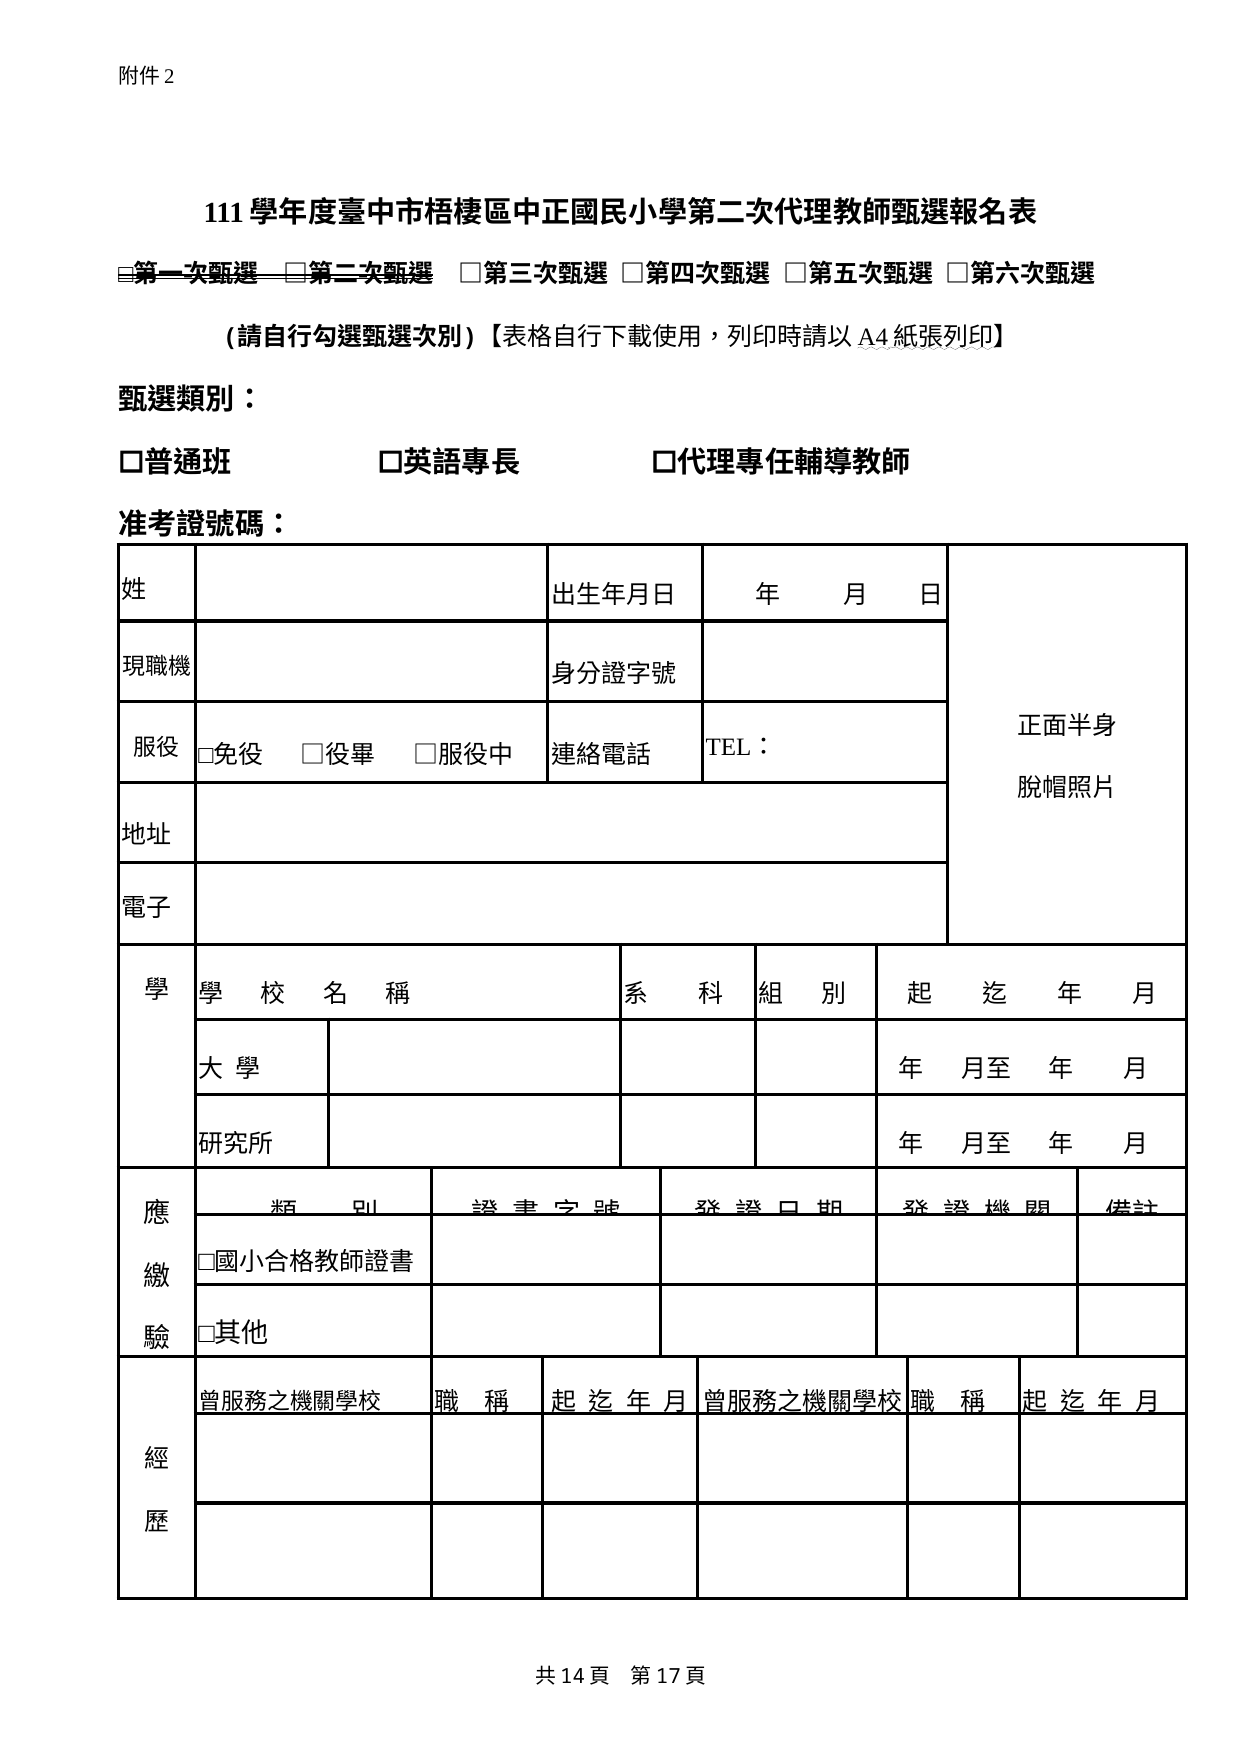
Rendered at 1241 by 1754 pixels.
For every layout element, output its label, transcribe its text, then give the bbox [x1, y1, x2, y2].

table_cell □國小合格教師證書 [197, 1216, 430, 1283]
table_cell 地址 [120, 784, 194, 861]
table_cell [757, 1096, 875, 1166]
table_cell [662, 1286, 875, 1355]
table_cell 研究所 [197, 1096, 327, 1166]
table_cell [622, 1096, 754, 1166]
table_cell 曾服務之機關學校 [197, 1358, 430, 1412]
table_cell [197, 864, 946, 943]
table_cell 發 證 機 關 [878, 1169, 1076, 1213]
table_header [197, 546, 546, 619]
table_cell □其他 [197, 1286, 430, 1355]
table_header 姓 名 [120, 546, 194, 619]
table_cell 年 月至 年 月 [878, 1021, 1185, 1093]
table_cell [197, 623, 546, 700]
table_cell TEL： 手機： [704, 703, 946, 781]
table_cell 現職機關學校 [120, 623, 194, 700]
table_cell 大 學 [197, 1021, 327, 1093]
table_cell 備註 [1079, 1169, 1185, 1213]
table_cell [433, 1286, 659, 1355]
table_cell [699, 1415, 906, 1501]
table_cell [704, 623, 946, 700]
table_cell [662, 1216, 875, 1283]
table_cell [197, 784, 946, 861]
text 111學年度臺中市梧棲區中正國民小學第二次代理教師甄選報名表 [118, 168, 1122, 230]
table_cell 應 繳 驗 證 件 [120, 1169, 194, 1355]
table_cell [330, 1021, 619, 1093]
table_cell [544, 1505, 696, 1597]
table_cell [1021, 1415, 1185, 1501]
table_cell [330, 1096, 619, 1166]
text 普通班 英語專長 代理專任輔導教師 [118, 418, 1122, 480]
table_cell 服役 情形 [120, 703, 194, 781]
table_cell 經 歷 [120, 1358, 194, 1597]
text □第一次甄選 □第二次甄選 □第三次甄選 □第四次甄選 □第五次甄選 □第六次甄選 [118, 230, 1122, 293]
table_cell 學 校 名 稱 [197, 946, 619, 1017]
table_cell [1021, 1505, 1185, 1597]
table_cell [197, 1415, 430, 1501]
table_cell [878, 1216, 1076, 1283]
table_cell 系 科 [622, 946, 754, 1017]
table_cell 曾服務之機關學校 [699, 1358, 906, 1412]
table_cell 類 別 [197, 1169, 430, 1213]
table_cell [878, 1286, 1076, 1355]
table_cell [757, 1021, 875, 1093]
table_header 正面半身 脫帽照片 [949, 546, 1185, 943]
table_cell 年 月至 年 月 [878, 1096, 1185, 1166]
table_cell [197, 1505, 430, 1597]
table_cell 發 證 日 期 [662, 1169, 875, 1213]
table_cell 學 歷 [120, 946, 194, 1166]
table_cell 連絡電話 [549, 703, 701, 781]
table_cell 職 稱 [433, 1358, 541, 1412]
table_header 年 月 日 [704, 546, 946, 619]
table_cell □免役 □役畢 □服役中 [197, 703, 546, 781]
table_cell 起 迄 年 月 [544, 1358, 696, 1412]
table_cell 證 書 字 號 [433, 1169, 659, 1213]
text 准考證號碼： [118, 480, 1122, 543]
table_cell [1079, 1286, 1185, 1355]
table_cell 起 迄 年 月 [878, 946, 1185, 1017]
table_cell 電子郵件 [120, 864, 194, 943]
table_cell [1079, 1216, 1185, 1283]
table_cell 身分證字號 [549, 623, 701, 700]
table_cell [909, 1415, 1018, 1501]
table_cell [909, 1505, 1018, 1597]
table_cell [544, 1415, 696, 1501]
table_cell 職 稱 [909, 1358, 1018, 1412]
table_cell [622, 1021, 754, 1093]
table_cell [433, 1415, 541, 1501]
text (請自行勾選甄選次別)【表格自行下載使用，列印時請以A4紙張列印】 [118, 293, 1122, 355]
table_header 出生年月日 [549, 546, 701, 619]
table_cell [433, 1505, 541, 1597]
table_cell 起 迄 年 月 [1021, 1358, 1185, 1412]
table_cell 組 別 [757, 946, 875, 1017]
table_cell [433, 1216, 659, 1283]
text 甄選類別： [118, 355, 1122, 418]
table_cell [699, 1505, 906, 1597]
